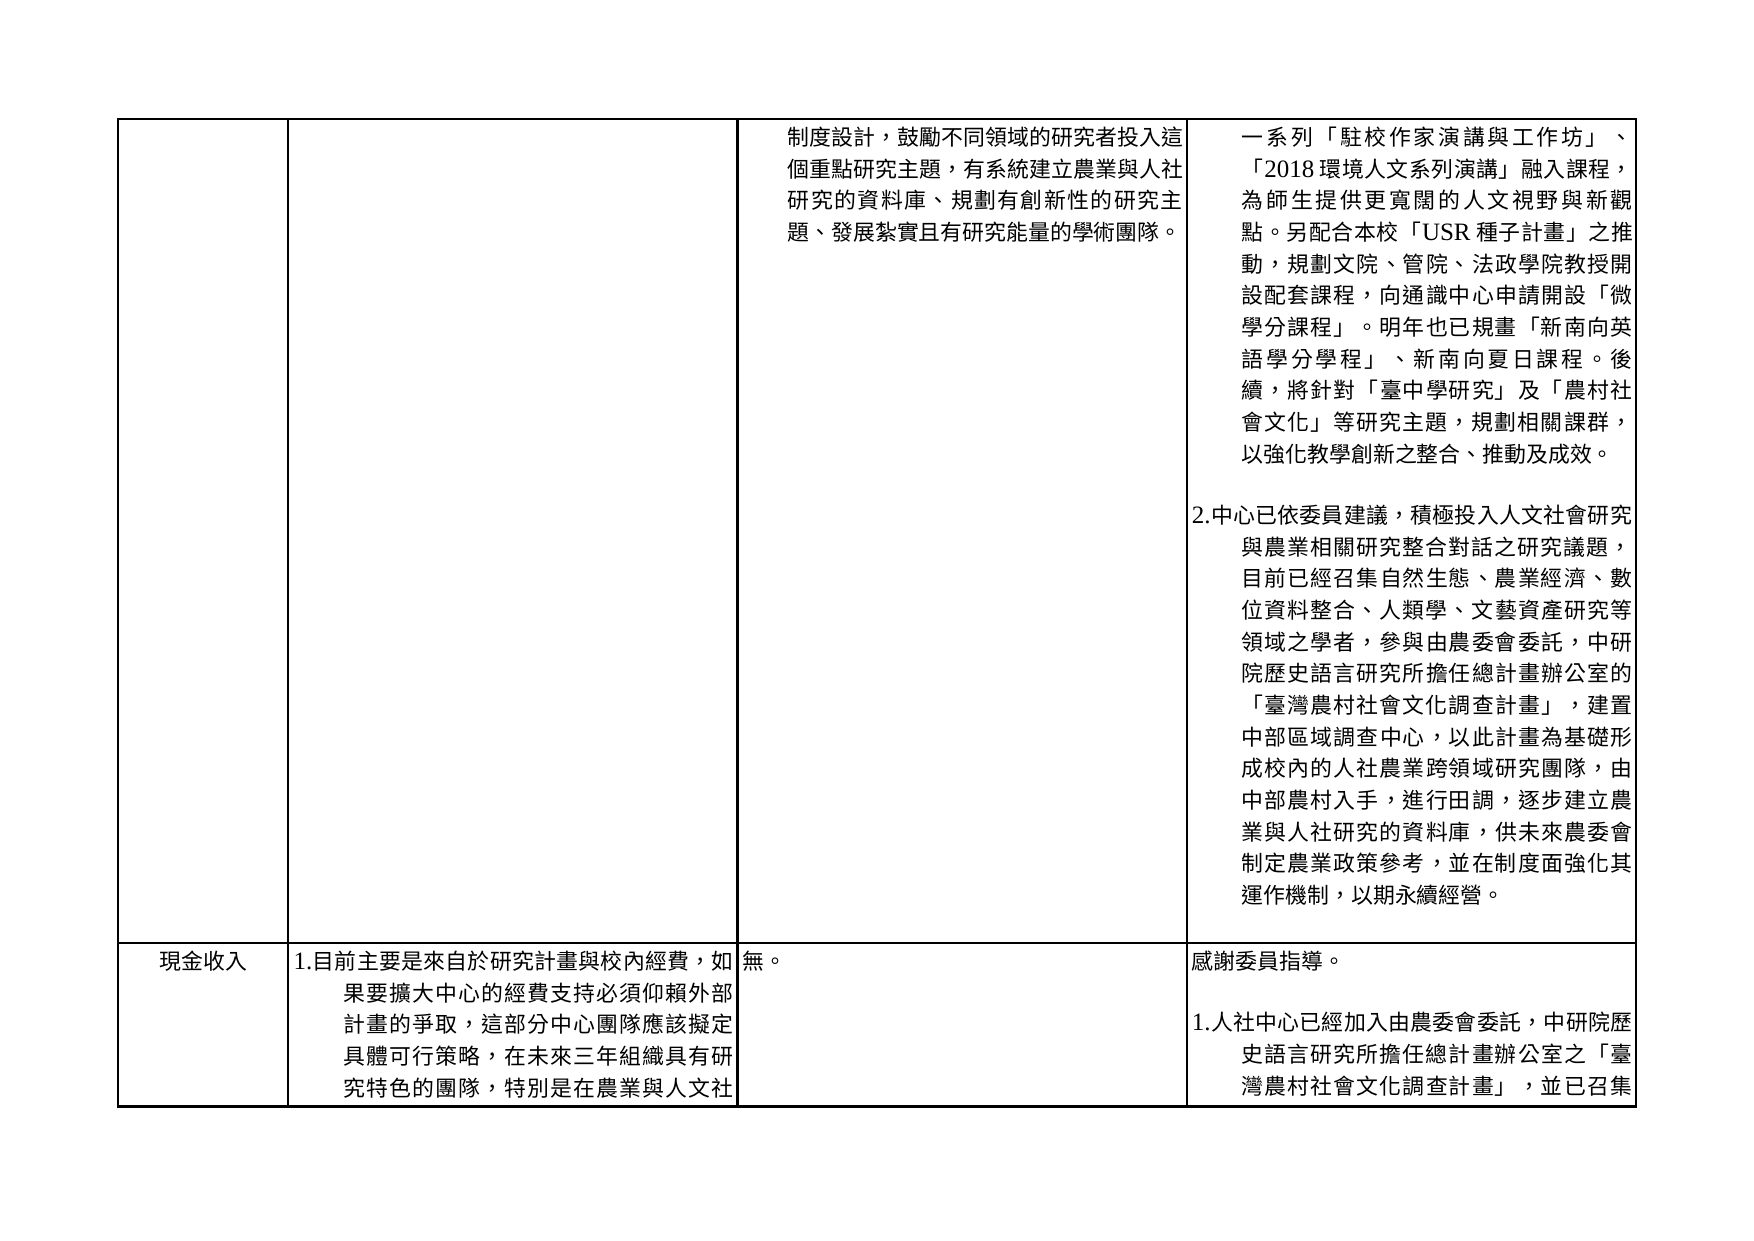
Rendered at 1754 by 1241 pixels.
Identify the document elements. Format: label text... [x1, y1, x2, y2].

table_cell 1.目前主要是來自於研究計畫與校內經費，如果要擴大中心的經費支持必須仰賴外部計畫的爭取，這部分中心團隊應該擬定具體可行策略，在未來三年組織具有研究特色的團隊，特別是在農業與人文社 [289, 944, 736, 1105]
table_cell 制度設計，鼓勵不同領域的研究者投入這個重點研究主題，有系統建立農業與人社研究的資料庫、規劃有創新性的研究主題、發展紮實且有研究能量的學術團隊。 [739, 120, 1186, 942]
table_cell 一系列「駐校作家演講與工作坊」、「2018環境人文系列演講」融入課程，為師生提供更寬闊的人文視野與新觀點。另配合本校「USR種子計畫」之推動，規劃文院、管院、法政學院教授開設配套課程，向通識中心申請開設「微學分課程」。明年也已規畫「新南向英語學分學程」、新南向夏日課程。後續，將針對「臺中學研究」及「農村社會文化」等研究主題，規劃相關課群，以強化教學創新之整合、推動及成效。 2.中心已依委員建議，積極投入人文社會研究與農業相關研究整合對話之研究議題，目前已經召集自然生態、農業經濟、數位資料整合、人類學、文藝資產研究等領域之學者，參與由農委會委託，中研院歷史語言研究所擔任總計畫辦公室的「臺灣農村社會文化調查計畫」，建置中部區域調查中心，以此計畫為基礎形成校內的人社農業跨領域研究團隊，由中部農村入手，進行田調，逐步建立農業與人社研究的資料庫，供未來農委會制定農業政策參考，並在制度面強化其運作機制，以期永續經營。 [1188, 120, 1635, 942]
table_cell 感謝委員指導。 1.人社中心已經加入由農委會委託，中研院歷史語言研究所擔任總計畫辦公室之「臺灣農村社會文化調查計畫」，並已召集 [1188, 944, 1635, 1105]
table_cell 無。 [739, 944, 1186, 1105]
table_cell [119, 120, 287, 942]
table_cell 現金收入 [119, 944, 287, 1105]
table_cell [289, 120, 736, 942]
